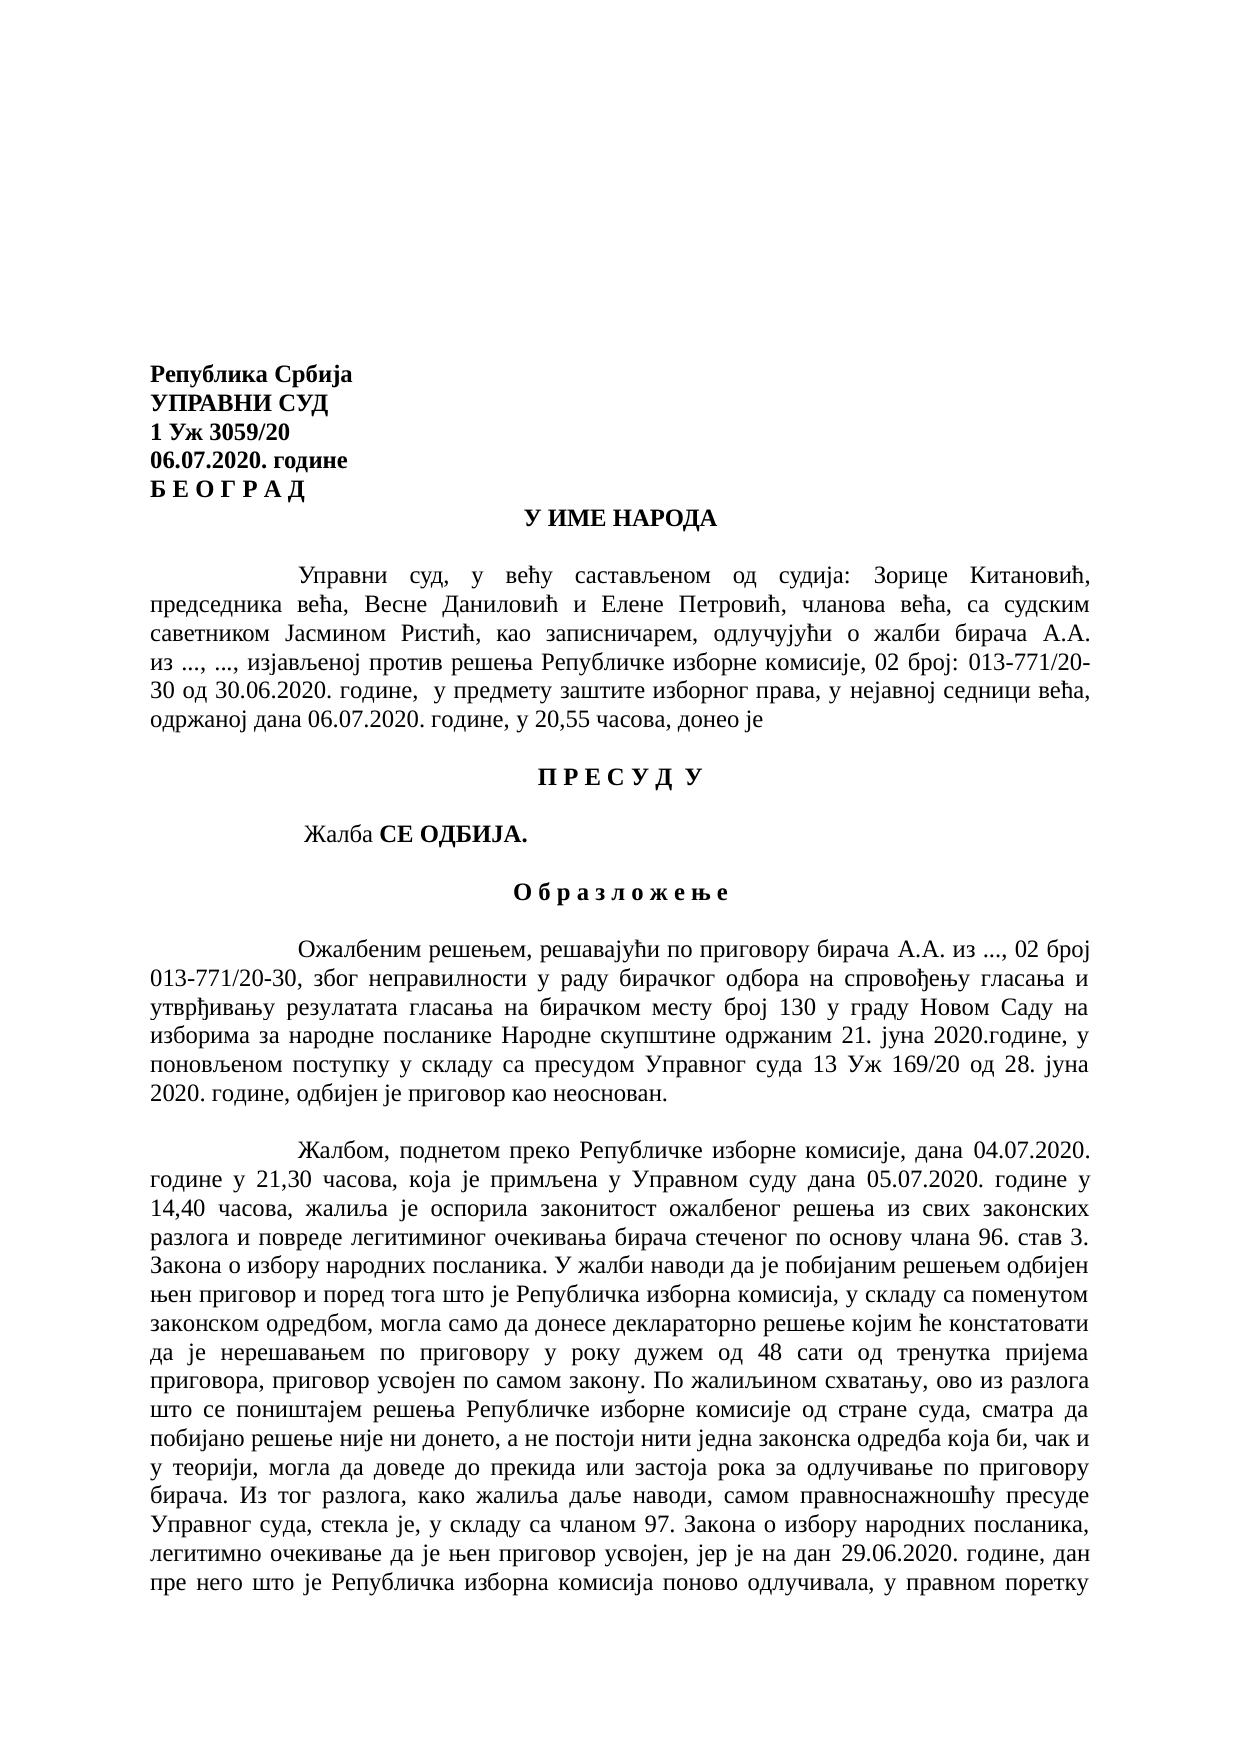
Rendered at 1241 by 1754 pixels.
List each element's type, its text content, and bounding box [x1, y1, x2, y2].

text Жалбом, поднетом преко Републичке изборне комисије, дана 04.07.2020. године у 21,30 часова, која је примљена у Управном суду дана 05.07.2020. године у 14,40 часова, жалиља је оспорила законитост ожалбеног решења из свих законских разлога и повреде легитиминог очекивања бирача стеченог по основу члана 96. став 3. Закона о избору народних посланика. У жалби наводи да је побијаним решењем одбијен њен приговор и поред тога што је Републичка изборна комисија, у складу са поменутом законском одредбом, могла само да донесе деклараторно решење којим ће констатовати да је нерешавањем по приговору у року дужем од 48 сати од тренутка пријема приговора, приговор усвојен по самом закону. По жалиљином схватању, ово из разлога што се поништајем решења Републичке изборне комисије од стране суда, сматра да побијано решење није ни донето, а не постоји нити једна законска одредба која би, чак и у теорији, могла да доведе до прекида или застоја рока за одлучивање по приговору бирача. Из тог разлога, како жалиља даље наводи, самом правноснажношћу пресуде Управног суда, стекла је, у складу са чланом 97. Закона о избору народних посланика, легитимно очекивање да је њен приговор усвојен, јер је на дан 29.06.2020. године, дан пре него што је Републичка изборна комисија поново одлучивала, у правном поретку [150, 1135, 1091, 1595]
text Жалба СЕ ОДБИЈА. [150, 819, 1091, 848]
text Управни суд, у већу састављеном од судија: Зорице Китановић, председника већа, Весне Даниловић и Елене Петровић, чланова већа, са судским саветником Јасмином Ристић, као записничарем, одлучујући о жалби бирача А.А. из ..., ..., изјављеној против решења Републичке изборне комисије, 02 број: 013-771/20-30 од 30.06.2020. године, у предмету заштите изборног права, у нејавној седници већа, одржаној дана 06.07.2020. године, у 20,55 часова, донео је [150, 560, 1091, 733]
text Ожалбеним решењем, решавајући по приговору бирача А.А. из ..., 02 број 013-771/20-30, због неправилности у раду бирачког одбора на спровођењу гласања и утврђивању резулатата гласања на бирачком месту број 130 у граду Новом Саду на изборима за народне посланике Народне скупштине одржаним 21. јуна 2020.године, у поновљеном поступку у складу са пресудом Управног суда 13 Уж 169/20 од 28. јуна 2020. године, одбијен је приговор као неоснован. [150, 934, 1091, 1107]
text УПРАВНИ СУД [150, 388, 1091, 417]
text 1 Уж 3059/20 [150, 417, 1091, 445]
text У ИМЕ НАРОДА [150, 503, 1091, 532]
text Б Е О Г Р А Д [150, 474, 1091, 503]
text О б р а з л о ж е њ е [150, 877, 1091, 905]
text П Р Е С У Д У [150, 762, 1091, 790]
text Република Србија [150, 148, 1091, 388]
text 06.07.2020. године [150, 445, 1091, 474]
